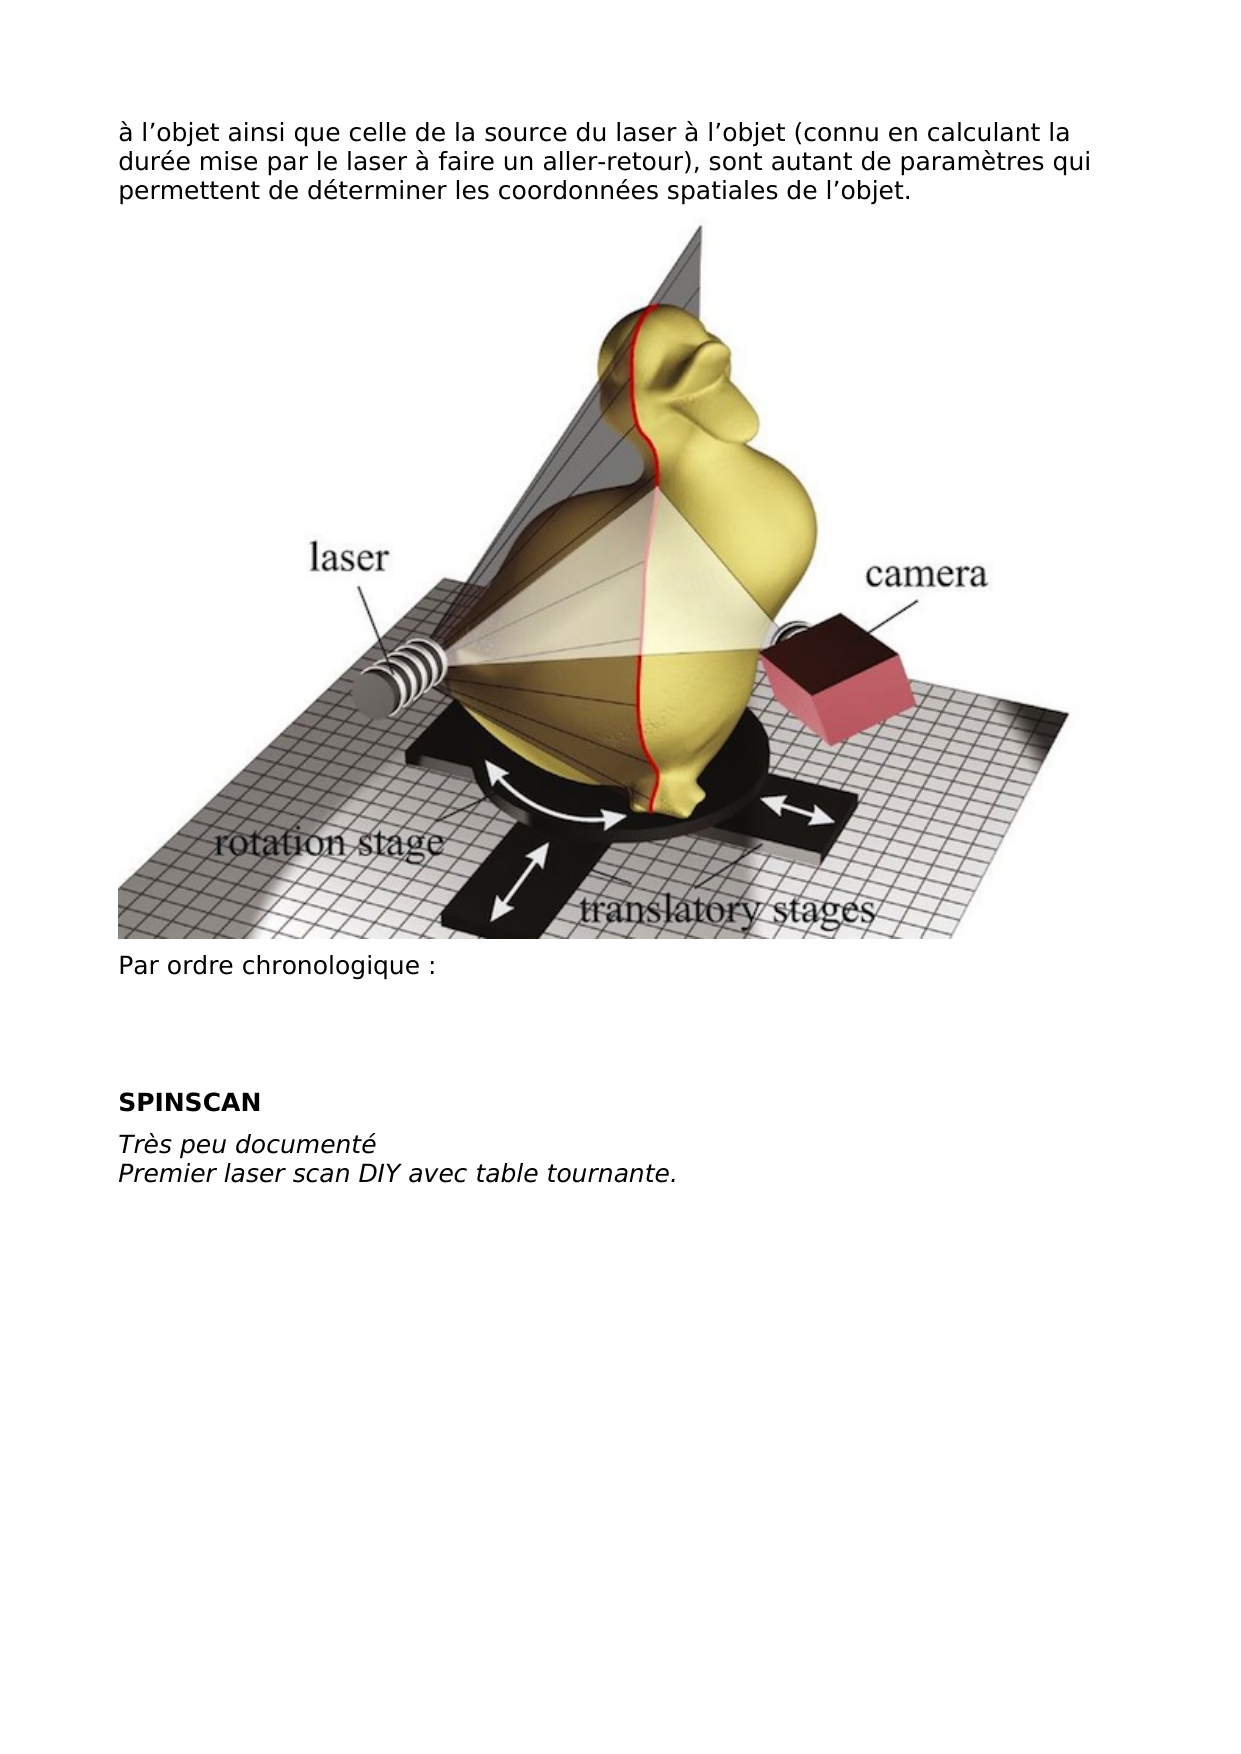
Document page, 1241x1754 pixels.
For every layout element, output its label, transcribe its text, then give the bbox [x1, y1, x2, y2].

text Par ordre chronologique : [118, 951, 1122, 980]
subtitle SPINSCAN [118, 1088, 1122, 1118]
picture [118, 218, 1087, 939]
text à l’objet ainsi que celle de la source du laser à l’objet (connu en calculant la durée mise par le laser à faire un aller-retour), sont autant de paramètres qui permettent de déterminer les coordonnées spatiales de l’objet. [118, 118, 1122, 206]
text Très peu documenté Premier laser scan DIY avec table tournante. [118, 1130, 1122, 1188]
